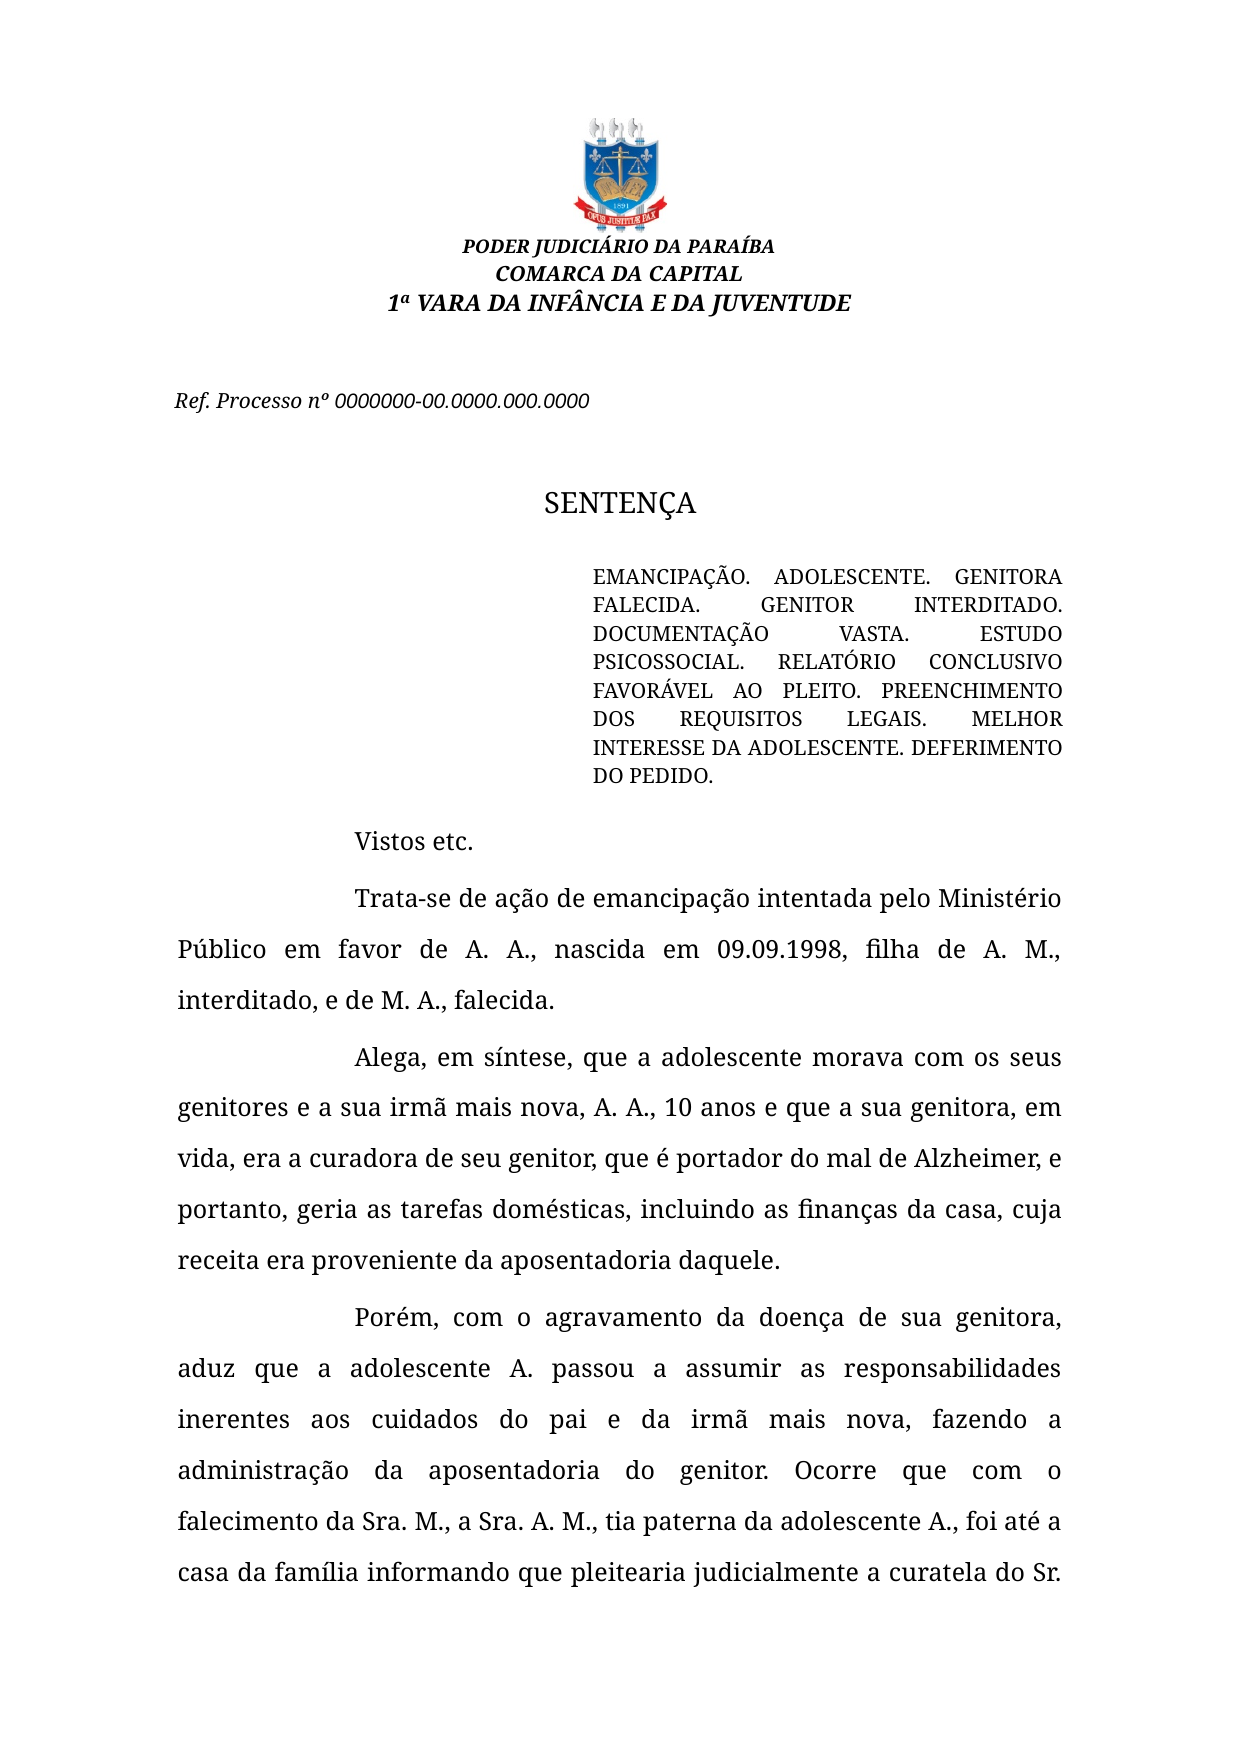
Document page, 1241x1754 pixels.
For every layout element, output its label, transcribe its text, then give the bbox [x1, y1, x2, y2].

text Alega, em síntese, que a adolescente morava com os seus genitores e a sua irmã mais nova, A. A., 10 anos e que a sua genitora, em vida, era a curadora de seu genitor, que é portador do mal de Alzheimer, e portanto, geria as tarefas domésticas, incluindo as finanças da casa, cuja receita era proveniente da aposentadoria daquele. [177, 1039, 1063, 1277]
text PODER JUDICIÁRIO DA PARAÍBA [177, 232, 1063, 258]
text Vistos etc. [177, 824, 1063, 858]
text EMANCIPAÇÃO. ADOLESCENTE. GENITORA FALECIDA. GENITOR INTERDITADO. DOCUMENTAÇÃO VASTA. ESTUDO PSICOSSOCIAL. RELATÓRIO CONCLUSIVO FAVORÁVEL AO PLEITO. PREENCHIMENTO DOS REQUISITOS LEGAIS. MELHOR INTERESSE DA ADOLESCENTE. DEFERIMENTO DO PEDIDO. [593, 562, 1063, 790]
text COMARCA DA CAPITAL [177, 258, 1063, 287]
text Trata-se de ação de emancipação intentada pelo Ministério Público em favor de A. A., nascida em 09.09.1998, filha de A. M., interditado, e de M. A., falecida. [177, 881, 1063, 1017]
text Porém, com o agravamento da doença de sua genitora, aduz que a adolescente A. passou a assumir as responsabilidades inerentes aos cuidados do pai e da irmã mais nova, fazendo a administração da aposentadoria do genitor. Ocorre que com o falecimento da Sra. M., a Sra. A. M., tia paterna da adolescente A., foi até a casa da família informando que pleitearia judicialmente a curatela do Sr. [177, 1300, 1063, 1589]
text 1a VARA DA INFÂNCIA E DA JUVENTUDE [177, 287, 1063, 318]
picture [573, 118, 668, 233]
text SENTENÇA [177, 483, 1063, 522]
text Ref. Processo nº 0000000-00.0000.000.0000 [174, 386, 1063, 414]
